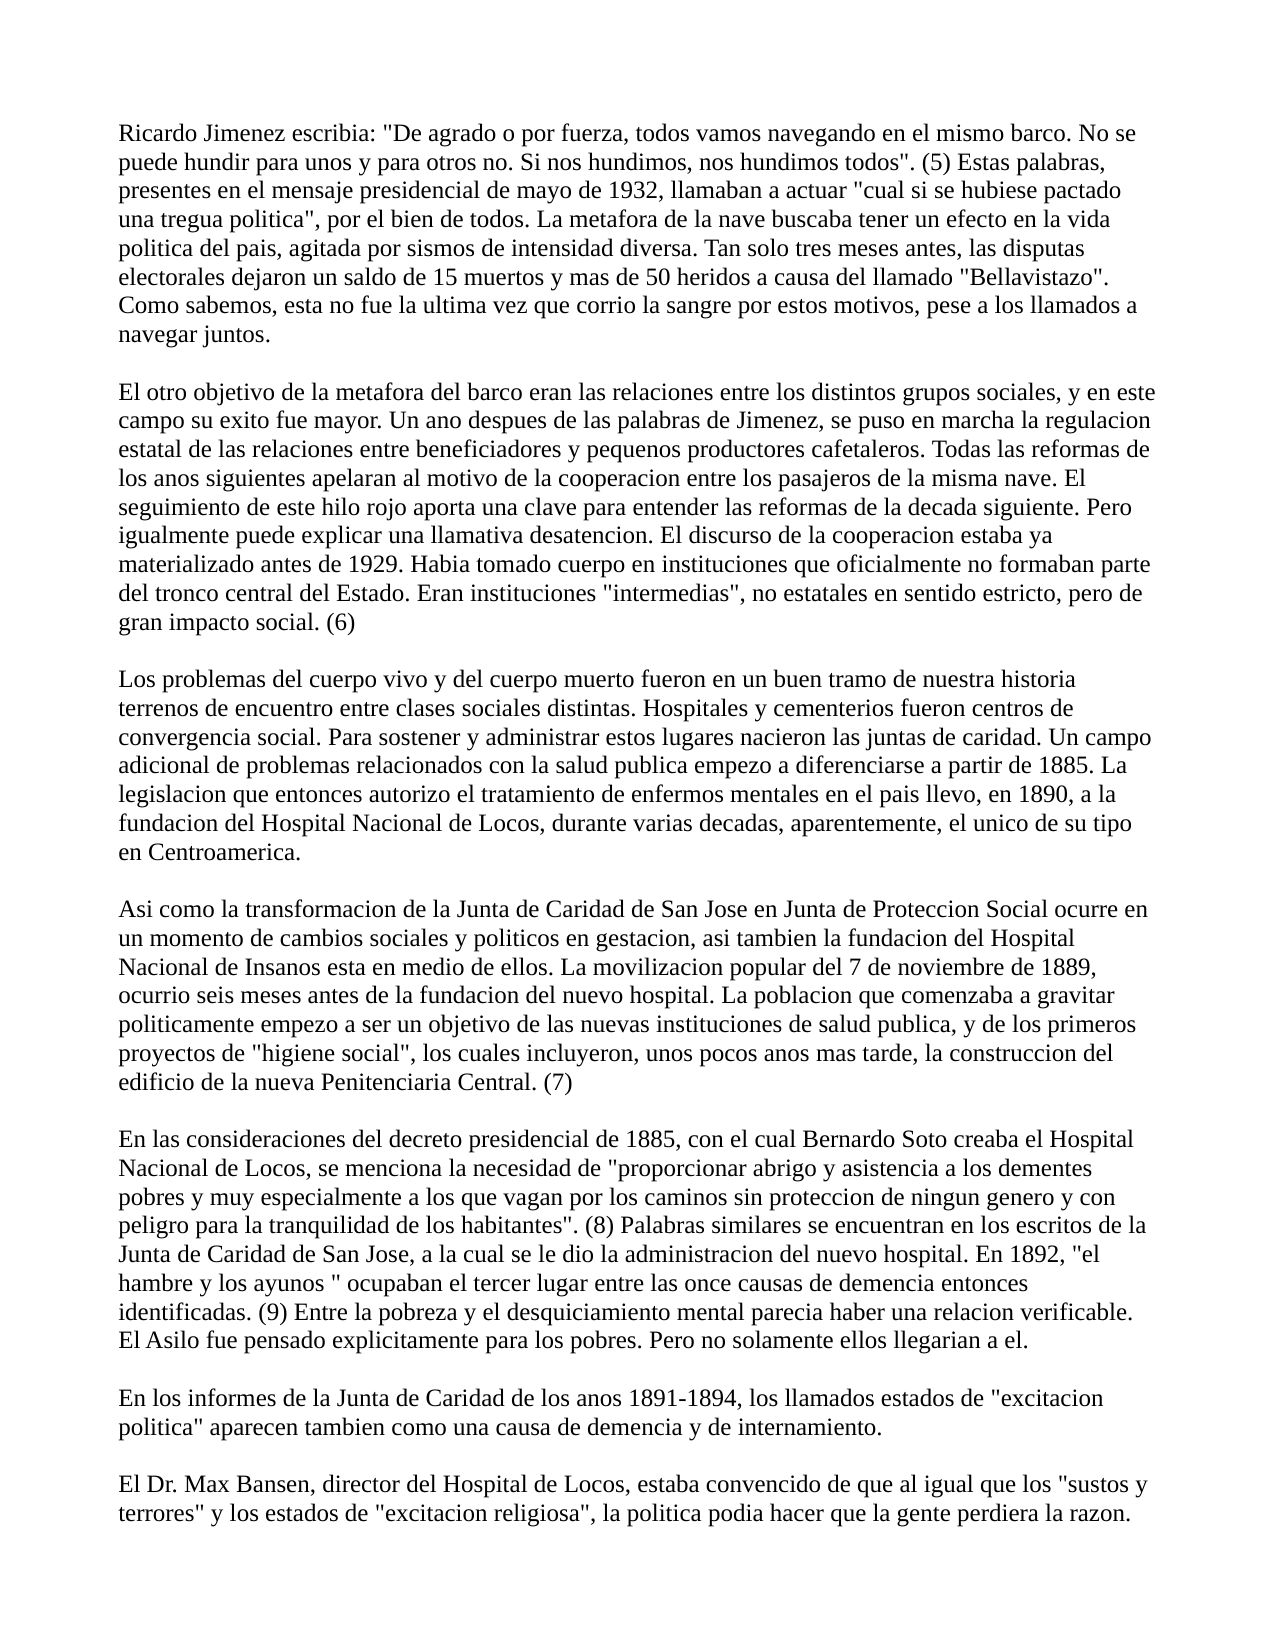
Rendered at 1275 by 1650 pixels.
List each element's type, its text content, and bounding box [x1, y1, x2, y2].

text En los informes de la Junta de Caridad de los anos 1891-1894, los llamados estados de "excitacion politica" aparecen tambien como una causa de demencia y de internamiento. [118, 1383, 1157, 1441]
text Los problemas del cuerpo vivo y del cuerpo muerto fueron en un buen tramo de nuestra historia terrenos de encuentro entre clases sociales distintas. Hospitales y cementerios fueron centros de convergencia social. Para sostener y administrar estos lugares nacieron las juntas de caridad. Un campo adicional de problemas relacionados con la salud publica empezo a diferenciarse a partir de 1885. La legislacion que entonces autorizo el tratamiento de enfermos mentales en el pais llevo, en 1890, a la fundacion del Hospital Nacional de Locos, durante varias decadas, aparentemente, el unico de su tipo en Centroamerica. [118, 664, 1157, 866]
text El otro objetivo de la metafora del barco eran las relaciones entre los distintos grupos sociales, y en este campo su exito fue mayor. Un ano despues de las palabras de Jimenez, se puso en marcha la regulacion estatal de las relaciones entre beneficiadores y pequenos productores cafetaleros. Todas las reformas de los anos siguientes apelaran al motivo de la cooperacion entre los pasajeros de la misma nave. El seguimiento de este hilo rojo aporta una clave para entender las reformas de la decada siguiente. Pero igualmente puede explicar una llamativa desatencion. El discurso de la cooperacion estaba ya materializado antes de 1929. Habia tomado cuerpo en instituciones que oficialmente no formaban parte del tronco central del Estado. Eran instituciones "intermedias", no estatales en sentido estricto, pero de gran impacto social. (6) [118, 377, 1157, 636]
text El Dr. Max Bansen, director del Hospital de Locos, estaba convencido de que al igual que los "sustos y terrores" y los estados de "excitacion religiosa", la politica podia hacer que la gente perdiera la razon. [118, 1469, 1157, 1527]
text En las consideraciones del decreto presidencial de 1885, con el cual Bernardo Soto creaba el Hospital Nacional de Locos, se menciona la necesidad de "proporcionar abrigo y asistencia a los dementes pobres y muy especialmente a los que vagan por los caminos sin proteccion de ningun genero y con peligro para la tranquilidad de los habitantes". (8) Palabras similares se encuentran en los escritos de la Junta de Caridad de San Jose, a la cual se le dio la administracion del nuevo hospital. En 1892, "el hambre y los ayunos " ocupaban el tercer lugar entre las once causas de demencia entonces identificadas. (9) Entre la pobreza y el desquiciamiento mental parecia haber una relacion verificable. El Asilo fue pensado explicitamente para los pobres. Pero no solamente ellos llegarian a el. [118, 1124, 1157, 1354]
text Asi como la transformacion de la Junta de Caridad de San Jose en Junta de Proteccion Social ocurre en un momento de cambios sociales y politicos en gestacion, asi tambien la fundacion del Hospital Nacional de Insanos esta en medio de ellos. La movilizacion popular del 7 de noviembre de 1889, ocurrio seis meses antes de la fundacion del nuevo hospital. La poblacion que comenzaba a gravitar politicamente empezo a ser un objetivo de las nuevas instituciones de salud publica, y de los primeros proyectos de "higiene social", los cuales incluyeron, unos pocos anos mas tarde, la construccion del edificio de la nueva Penitenciaria Central. (7) [118, 894, 1157, 1096]
text Ricardo Jimenez escribia: "De agrado o por fuerza, todos vamos navegando en el mismo barco. No se puede hundir para unos y para otros no. Si nos hundimos, nos hundimos todos". (5) Estas palabras, presentes en el mensaje presidencial de mayo de 1932, llamaban a actuar "cual si se hubiese pactado una tregua politica", por el bien de todos. La metafora de la nave buscaba tener un efecto en la vida politica del pais, agitada por sismos de intensidad diversa. Tan solo tres meses antes, las disputas electorales dejaron un saldo de 15 muertos y mas de 50 heridos a causa del llamado "Bellavistazo". Como sabemos, esta no fue la ultima vez que corrio la sangre por estos motivos, pese a los llamados a navegar juntos. [118, 118, 1157, 348]
